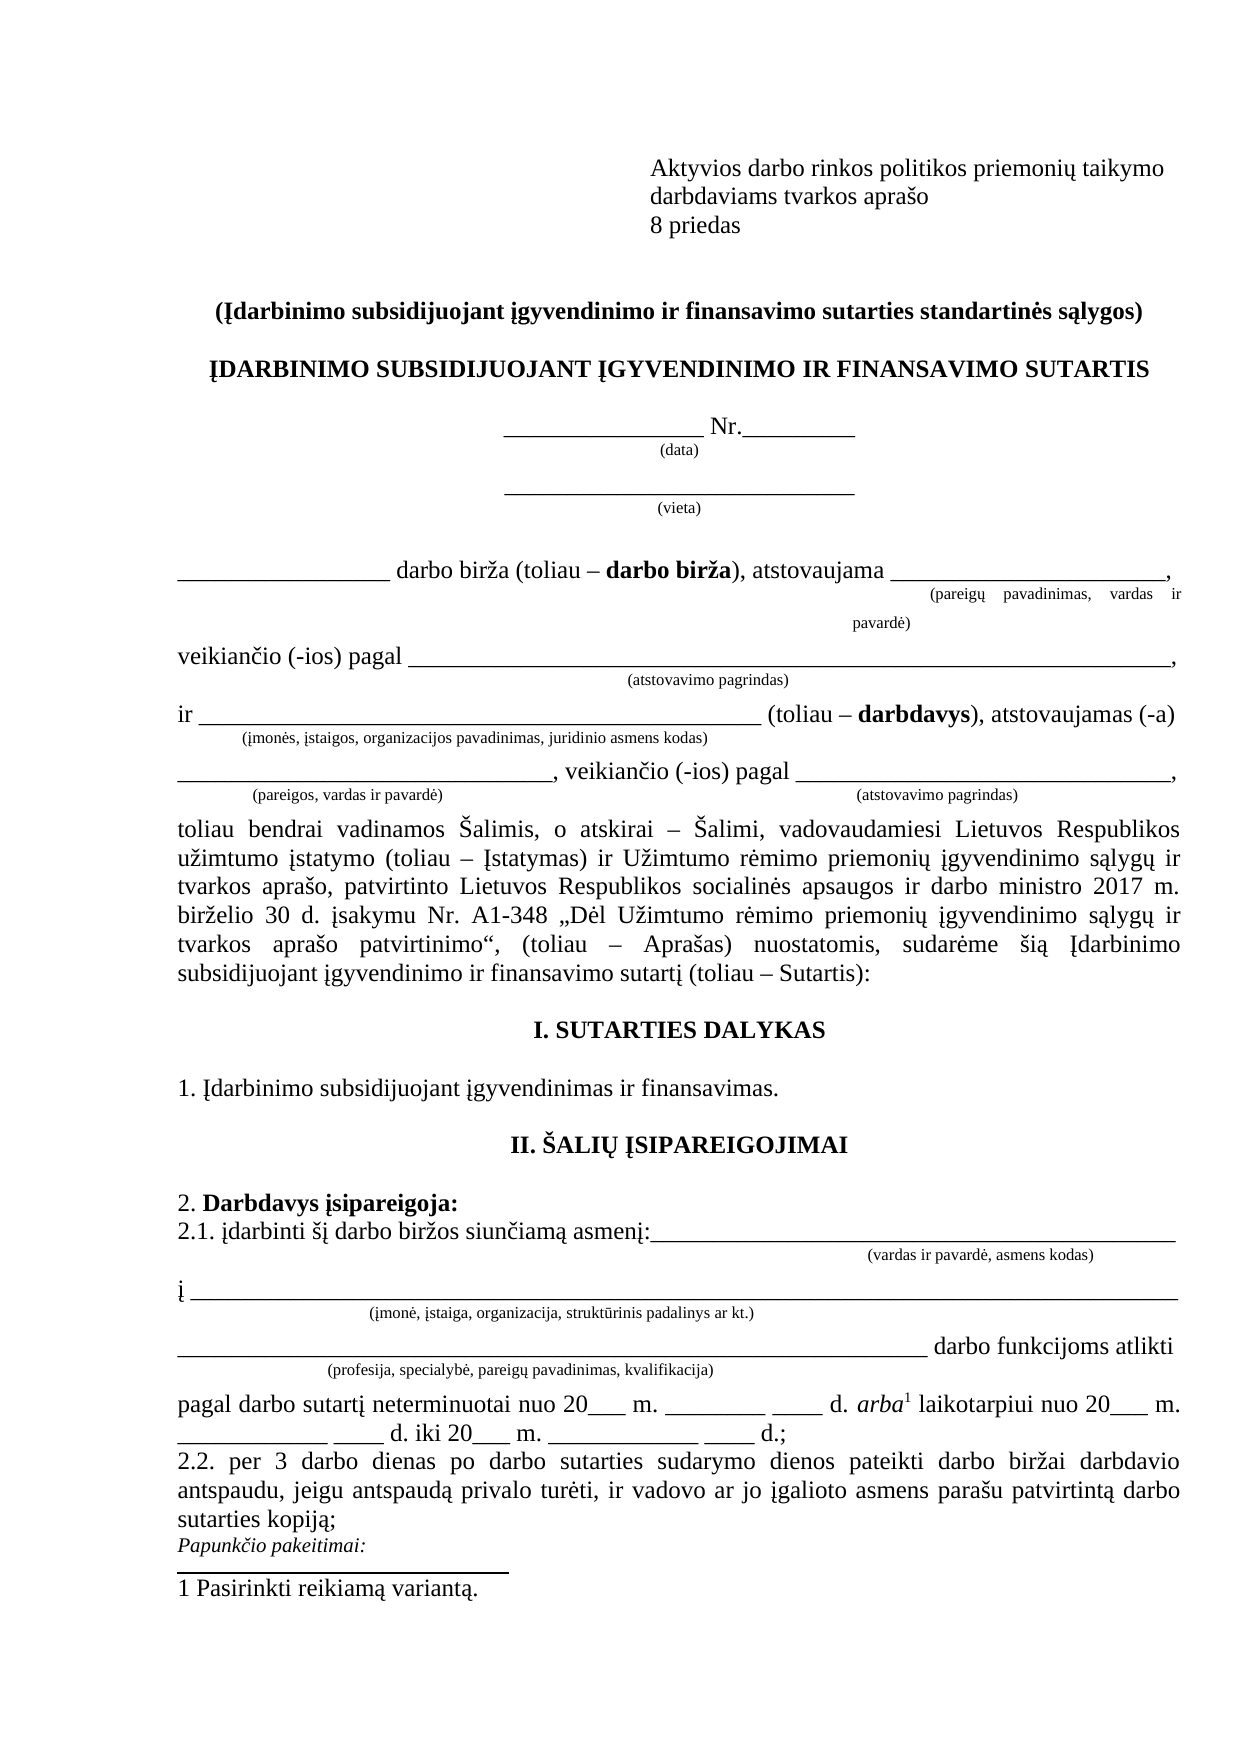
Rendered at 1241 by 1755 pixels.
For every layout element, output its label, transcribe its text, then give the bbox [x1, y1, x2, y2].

text _________________ darbo birža (toliau – darbo birža), atstovaujama ______________________, [177, 555, 1181, 584]
text (atstovavimo pagrindas) [552, 670, 1181, 699]
text 1. Įdarbinimo subsidijuojant įgyvendinimas ir finansavimas. [177, 1073, 1181, 1101]
text ________________ Nr._________ [177, 411, 1181, 440]
text toliau bendrai vadinamos Šalimis, o atskirai – Šalimi, vadovaudamiesi Lietuvos Respublikos užimtumo įstatymo (toliau – Įstatymas) ir Užimtumo rėmimo priemonių įgyvendinimo sąlygų ir tvarkos aprašo, patvirtinto Lietuvos Respublikos socialinės apsaugos ir darbo ministro 2017 m. birželio 30 d. įsakymu Nr. A1-348 „Dėl Užimtumo rėmimo priemonių įgyvendinimo sąlygų ir tvarkos aprašo patvirtinimo“, (toliau – Aprašas) nuostatomis, sudarėme šią Įdarbinimo subsidijuojant įgyvendinimo ir finansavimo sutartį (toliau – Sutartis): [177, 814, 1181, 986]
text (įmonės, įstaigos, organizacijos pavadinimas, juridinio asmens kodas) [177, 728, 1181, 756]
text ĮDARBINIMO SUBSIDIJUOJANT ĮGYVENDINIMO IR FINANSAVIMO SUTARTIS [177, 354, 1181, 383]
text darbdaviams tvarkos aprašo [650, 181, 1181, 210]
text ii. Šalių įsipareigojimai [177, 1130, 1181, 1159]
text ____________________________________________________________ darbo funkcijoms atlikti [177, 1331, 1181, 1360]
text pagal darbo sutartį neterminuotai nuo 20___ m. ________ ____ d. arba laikotarpiui nuo 20___ m. ____________ ____ d. iki 20___ m. ____________ ____ d.; [177, 1389, 1181, 1446]
text veikiančio (-ios) pagal _____________________________________________________________, [177, 641, 1181, 670]
text (data) [177, 440, 1181, 469]
text ______________________________, veikiančio (-ios) pagal ______________________________, [177, 756, 1181, 785]
text 2. Darbdavys įsipareigoja: [177, 1188, 1181, 1216]
text 2.2. per 3 darbo dienas po darbo sutarties sudarymo dienos pateikti darbo biržai darbdavio antspaudu, jeigu antspaudą privalo turėti, ir vadovo ar jo įgalioto asmens parašu patvirtintą darbo sutarties kopiją; [177, 1446, 1181, 1533]
text 2.1. įdarbinti šį darbo biržos siunčiamą asmenį:__________________________________________ [177, 1216, 1181, 1245]
text (vieta) [177, 498, 1181, 526]
text (pareigų pavadinimas, vardas ir pavardė) [852, 584, 1181, 641]
text (vardas ir pavardė, asmens kodas) [177, 1245, 1181, 1274]
text I. Sutarties DALYKAS [177, 1015, 1181, 1044]
text (pareigos, vardas ir pavardė) (atstovavimo pagrindas) [177, 785, 1181, 814]
text į _______________________________________________________________________________ [177, 1274, 1181, 1303]
text Papunkčio pakeitimai: [177, 1533, 1181, 1557]
text Pasirinkti reikiamą variantą. [177, 1573, 1181, 1602]
text 8 priedas [650, 210, 1181, 239]
text ir _____________________________________________ (toliau – darbdavys), atstovaujamas (-a) [177, 699, 1181, 728]
text (Įdarbinimo subsidijuojant įgyvendinimo ir finansavimo sutarties standartinės sąlygos) [177, 296, 1181, 325]
text ____________________________ [177, 469, 1181, 498]
text (įmonė, įstaiga, organizacija, struktūrinis padalinys ar kt.) [177, 1303, 1181, 1331]
text (profesija, specialybė, pareigų pavadinimas, kvalifikacija) [252, 1360, 1181, 1389]
text Aktyvios darbo rinkos politikos priemonių taikymo [650, 153, 1181, 181]
